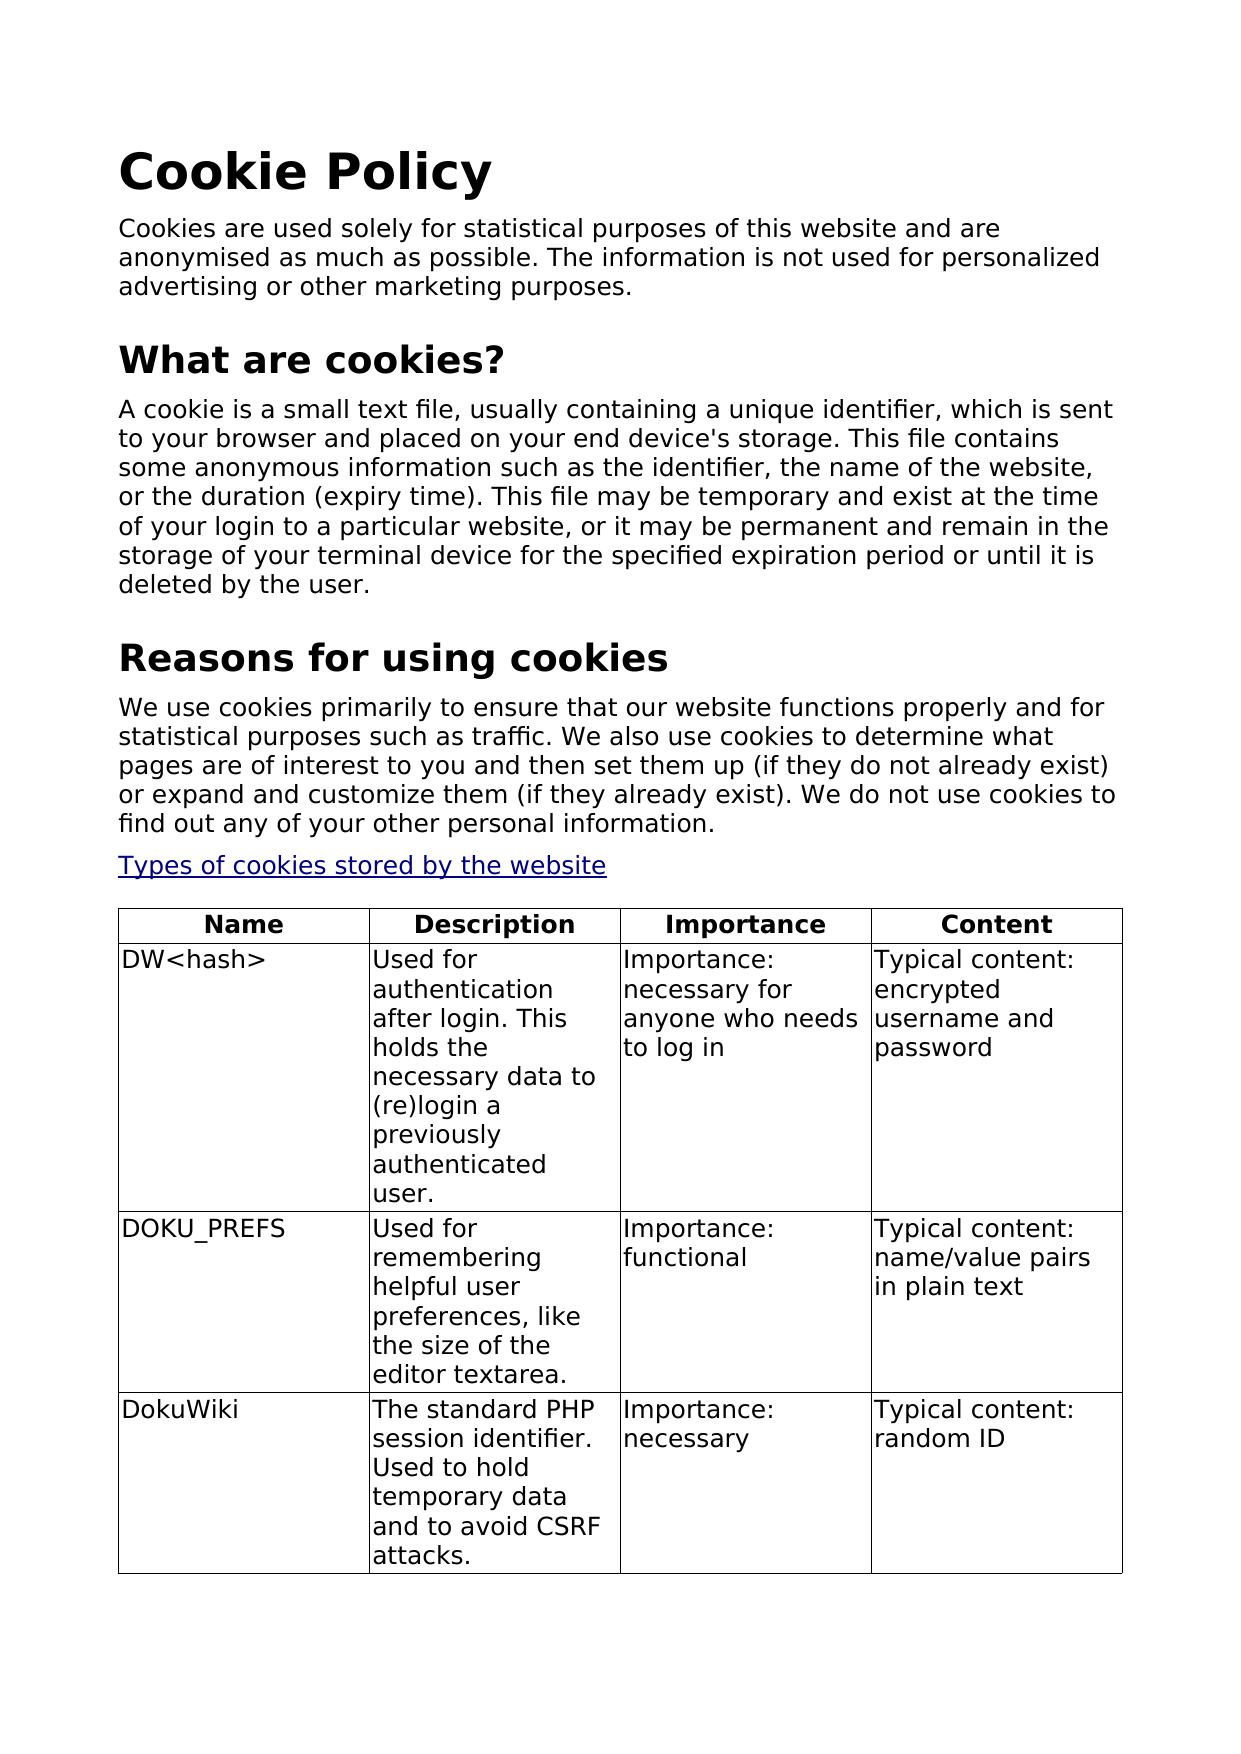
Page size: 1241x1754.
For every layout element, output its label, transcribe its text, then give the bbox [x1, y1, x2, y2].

table_cell DOKU_PREFS [119, 1212, 369, 1392]
text Cookies are used solely for statistical purposes of this website and are anonymised as much as possible. The information is not used for personalized advertising or other marketing purposes. [118, 214, 1122, 301]
table_header Description [370, 909, 620, 943]
table_cell Typical content: random ID [872, 1393, 1122, 1573]
table_header Importance [621, 909, 871, 943]
table_header Name [119, 909, 369, 943]
table_cell Importance: necessary for anyone who needs to log in [621, 944, 871, 1211]
table_cell DW<hash> [119, 944, 369, 1211]
subtitle What are cookies? [118, 339, 1122, 382]
table_header Content [872, 909, 1122, 943]
table_cell DokuWiki [119, 1393, 369, 1573]
table_cell Importance: functional [621, 1212, 871, 1392]
table_cell Used for authentication after login. This holds the necessary data to (re)login a previously authenticated user. [370, 944, 620, 1211]
text Types of cookies stored by the website [118, 851, 1122, 880]
table_cell Importance: necessary [621, 1393, 871, 1573]
subtitle Reasons for using cookies [118, 637, 1122, 680]
table_cell Typical content: name/value pairs in plain text [872, 1212, 1122, 1392]
text We use cookies primarily to ensure that our website functions properly and for statistical purposes such as traffic. We also use cookies to determine what pages are of interest to you and then set them up (if they do not already exist) or expand and customize them (if they already exist). We do not use cookies to find out any of your other personal information. [118, 693, 1122, 839]
table_cell Typical content: encrypted username and password [872, 944, 1122, 1211]
text A cookie is a small text file, usually containing a unique identifier, which is sent to your browser and placed on your end device's storage. This file contains some anonymous information such as the identifier, the name of the website, or the duration (expiry time). This file may be temporary and exist at the time of your login to a particular website, or it may be permanent and remain in the storage of your terminal device for the specified expiration period or until it is deleted by the user. [118, 395, 1122, 599]
subtitle Cookie Policy [118, 143, 1122, 201]
table_cell Used for remembering helpful user preferences, like the size of the editor textarea. [370, 1212, 620, 1392]
table_cell The standard PHP session identifier. Used to hold temporary data and to avoid CSRF attacks. [370, 1393, 620, 1573]
